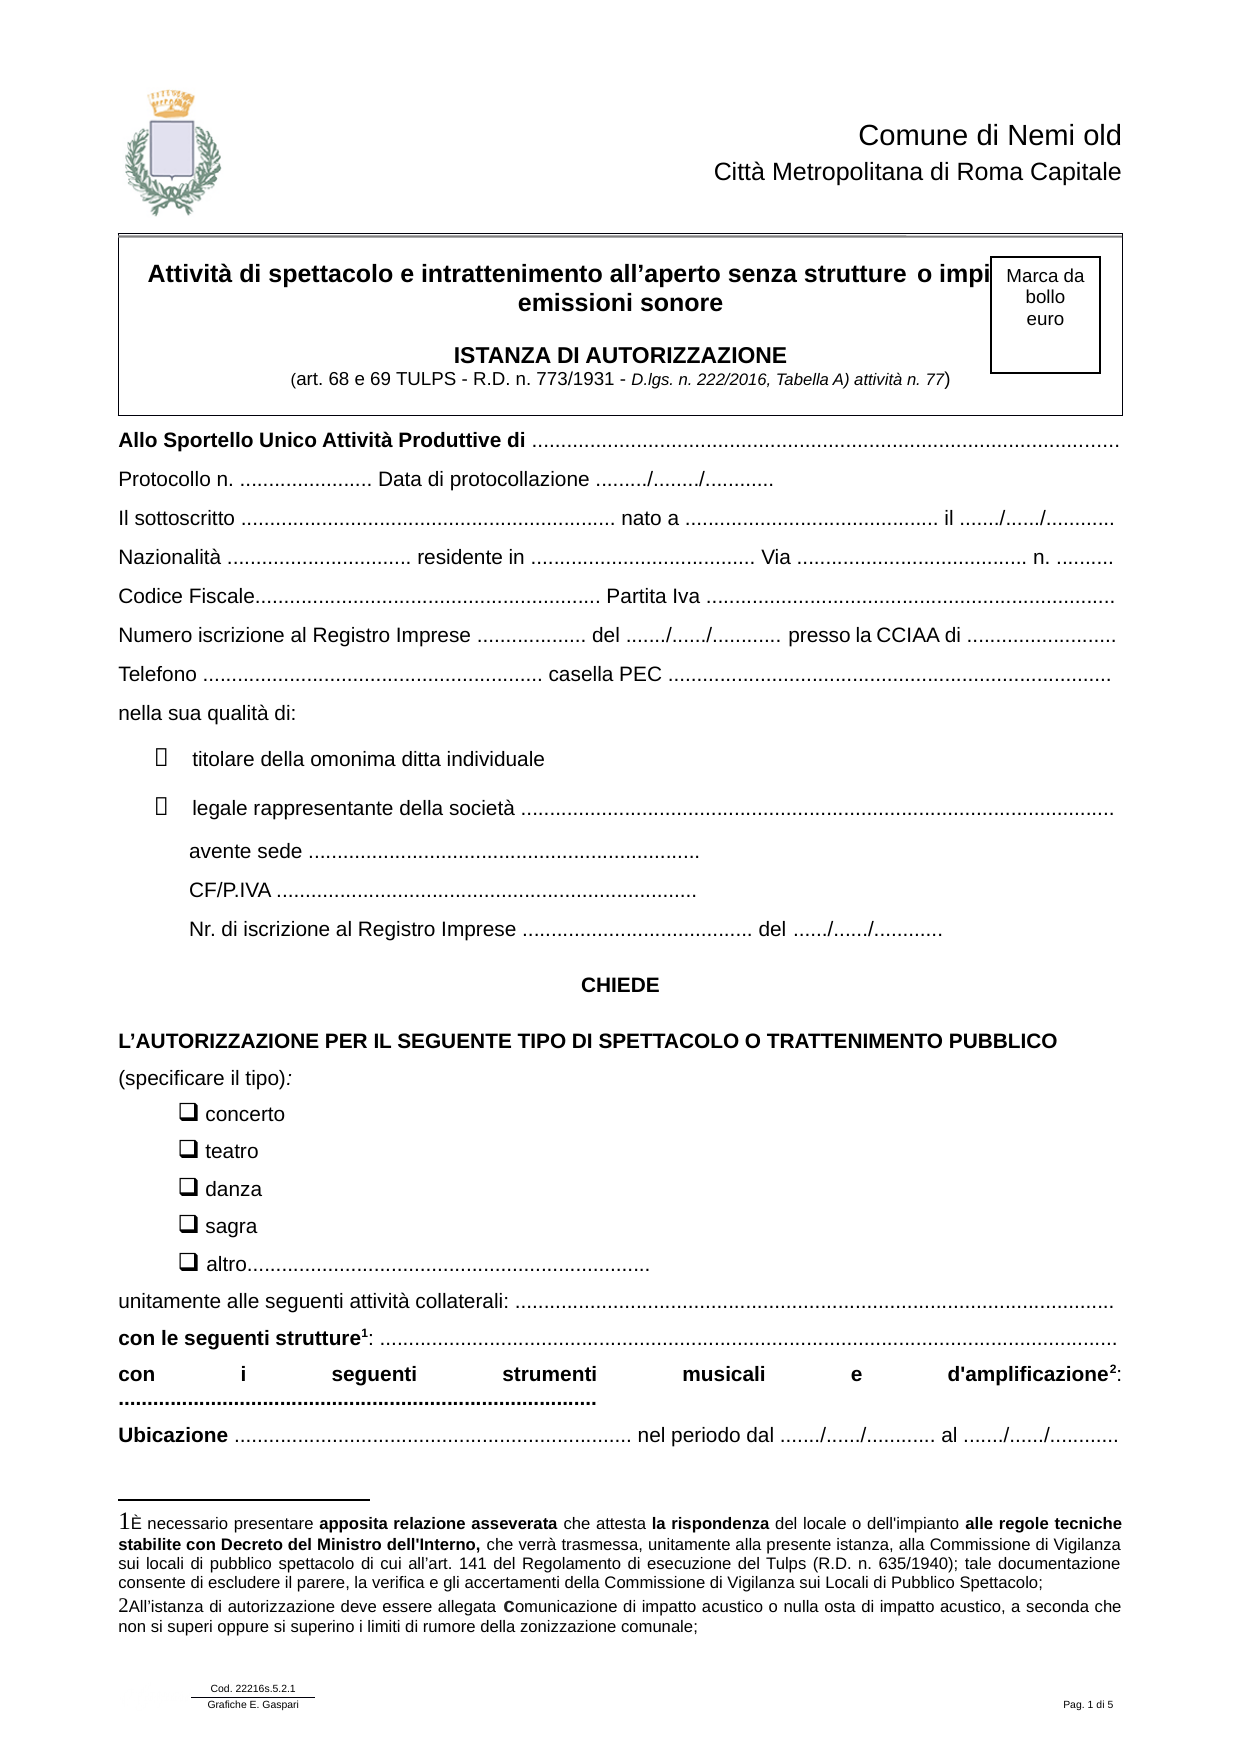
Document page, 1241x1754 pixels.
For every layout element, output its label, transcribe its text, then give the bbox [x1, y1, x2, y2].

text avente sede .................................................................... [189, 839, 1122, 863]
text Città Metropolitana di Roma Capitale [224, 157, 1122, 185]
text  concerto [177, 1102, 1122, 1127]
text Il sottoscritto ................................................................. nato a ............................................ il ......./....../............ [118, 506, 1122, 530]
picture [122, 87, 224, 219]
text Ubicazione ..................................................................... nel periodo dal ......./....../............ al ......./....../............ [118, 1423, 1122, 1447]
text nella sua qualità di: [118, 700, 1122, 724]
text Nazionalità ................................ residente in ....................................... Via ........................................ n. .......... [118, 545, 1122, 569]
text Numero iscrizione al Registro Imprese ................... del ......./....../............ presso la CCIAA di .......................... [118, 623, 1122, 647]
text  altro...................................................................... [177, 1252, 1122, 1277]
text Protocollo n. ....................... Data di protocollazione ........./......../............ [118, 467, 1122, 491]
text  titolare della omonima ditta individuale [153, 739, 1122, 773]
table_header Attività di spettacolo e intrattenimento all’aperto senza strutture o impianti, con emissioni sonore ISTANZA DI AUTORIZZAZIONE (art. 68 e 69 TULPS - R.D. n. 773/1931 - D.lgs. n. 222/2016, Tabella A) attività n. 77) [119, 238, 1122, 415]
text  teatro [177, 1139, 1122, 1164]
text con i seguenti strumenti musicali e d'amplificazione: ................................................................................... [118, 1362, 1122, 1410]
text  legale rappresentante della società ....................................................................................................... [153, 789, 1122, 823]
text CF/P.IVA ......................................................................... [189, 878, 1122, 902]
text Nr. di iscrizione al Registro Imprese ........................................ del ....../....../............ [189, 917, 1122, 941]
text  danza [177, 1177, 1122, 1202]
text (specificare il tipo): [118, 1065, 1122, 1089]
text CHIEDE [118, 973, 1122, 997]
text con le seguenti strutture: ................................................................................................................................ [118, 1326, 1122, 1350]
text All’istanza di autorizzazione deve essere allegata comunicazione di impatto acustico o nulla osta di impatto acustico, a seconda che non si superi oppure si superino i limiti di rumore della zonizzazione comunale; [118, 1592, 1122, 1636]
text Comune di Nemi old [224, 118, 1122, 152]
text È necessario presentare apposita relazione asseverata che attesta la rispondenza del locale o dell'impianto alle regole tecniche stabilite con Decreto del Ministro dell'Interno, che verrà trasmessa, unitamente alla presente istanza, alla Commissione di Vigilanza sui locali di pubblico spettacolo di cui all’art. 141 del Regolamento di esecuzione del Tulps (R.D. n. 635/1940); tale documentazione consente di escludere il parere, la verifica e gli accertamenti della Commissione di Vigilanza sui Locali di Pubblico Spettacolo; [118, 1506, 1122, 1592]
text  sagra [177, 1214, 1122, 1239]
text L’AUTORIZZAZIONE PER IL SEGUENTE TIPO DI SPETTACOLO O TRATTENIMENTO PUBBLICO [118, 1029, 1122, 1053]
text Telefono ........................................................... casella PEC ............................................................................. [118, 661, 1122, 685]
text Codice Fiscale............................................................ Partita Iva ....................................................................... [118, 584, 1122, 608]
text unitamente alle seguenti attività collaterali: ........................................................................................................ [118, 1289, 1122, 1313]
text Allo Sportello Unico Attività Produttive di [118, 428, 1122, 452]
